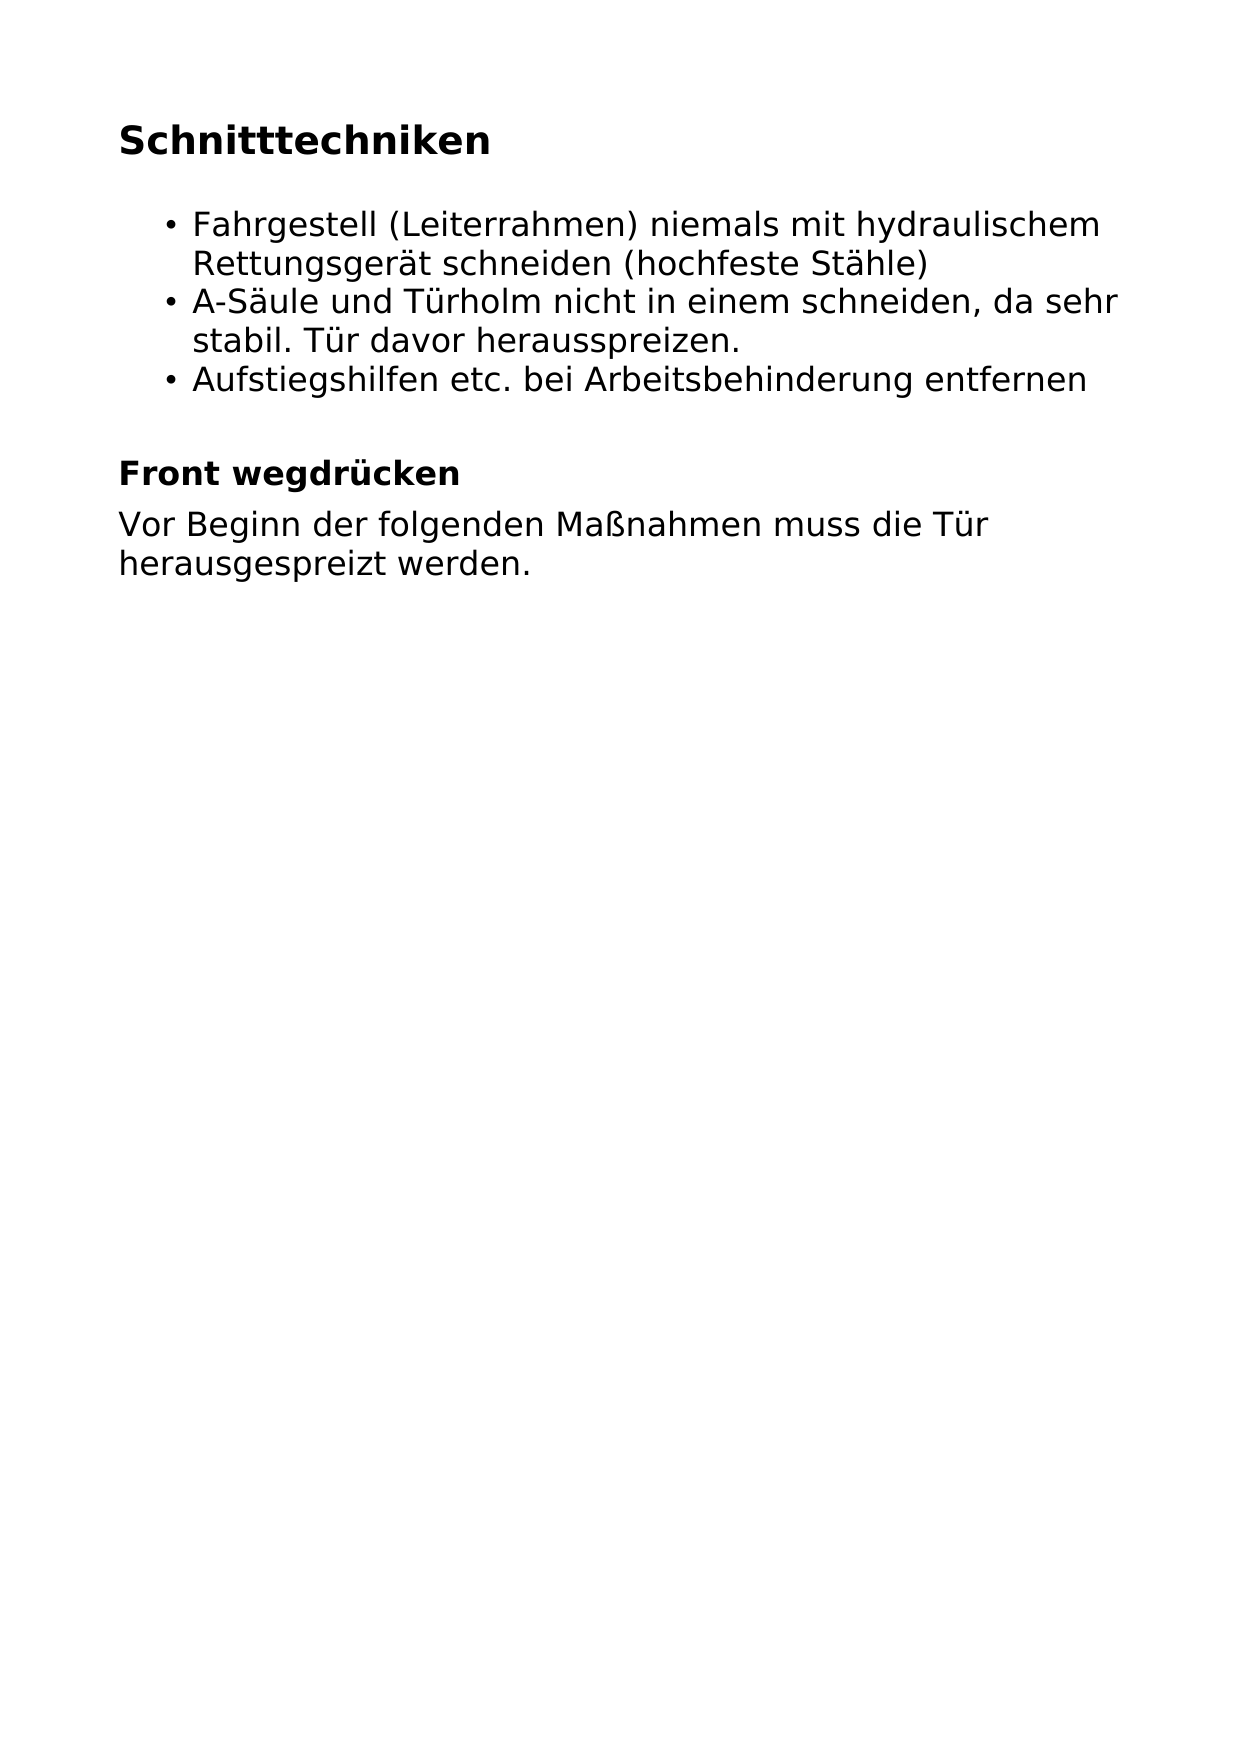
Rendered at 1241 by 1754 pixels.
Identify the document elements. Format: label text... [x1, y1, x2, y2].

subtitle Schnitttechniken [118, 118, 1122, 163]
list Fahrgestell (Leiterrahmen) niemals mit hydraulischem Rettungsgerät schneiden (hochfeste Stähle) [177, 205, 1122, 283]
subtitle Front wegdrücken [118, 454, 1122, 493]
list Aufstiegshilfen etc. bei Arbeitsbehinderung entfernen [177, 361, 1122, 399]
text Vor Beginn der folgenden Maßnahmen muss die Tür herausgespreizt werden. [118, 505, 1122, 583]
list A-Säule und Türholm nicht in einem schneiden, da sehr stabil. Tür davor herausspreizen. [177, 283, 1122, 361]
